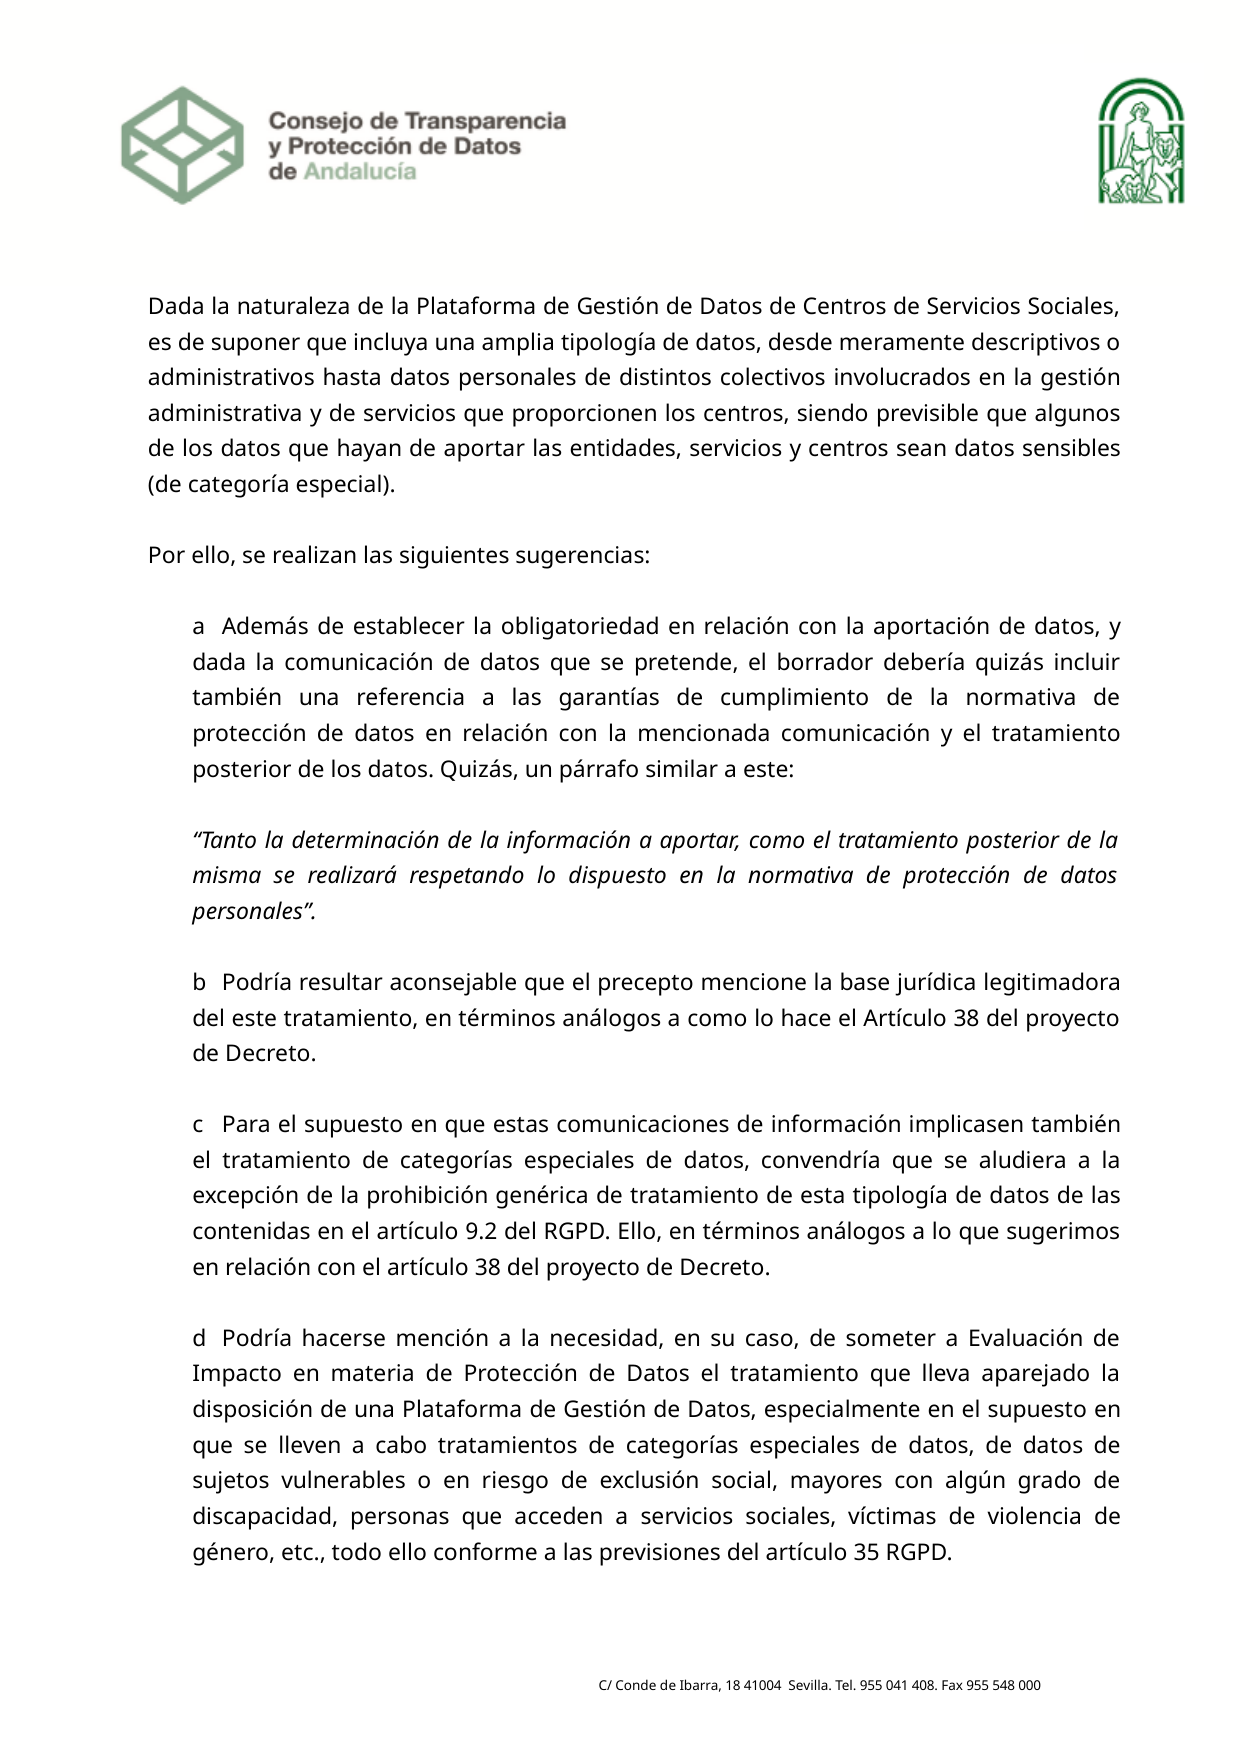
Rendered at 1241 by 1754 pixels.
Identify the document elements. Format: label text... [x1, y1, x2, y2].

list Además de establecer la obligatoriedad en relación con la aportación de datos, y dada la comunicación de datos que se pretende, el borrador debería quizás incluir también una referencia a las garantías de cumplimiento de la normativa de protección de datos en relación con la mencionada comunicación y el tratamiento posterior de los datos. Quizás, un párrafo similar a este: [192, 610, 1122, 783]
list Podría hacerse mención a la necesidad, en su caso, de someter a Evaluación de Impacto en materia de Protección de Datos el tratamiento que lleva aparejado la disposición de una Plataforma de Gestión de Datos, especialmente en el supuesto en que se lleven a cabo tratamientos de categorías especiales de datos, de datos de sujetos vulnerables o en riesgo de exclusión social, mayores con algún grado de discapacidad, personas que acceden a servicios sociales, víctimas de violencia de género, etc., todo ello conforme a las previsiones del artículo 35 RGPD. [192, 1322, 1122, 1566]
text Por ello, se realizan las siguientes sugerencias: [148, 539, 1122, 570]
list Para el supuesto en que estas comunicaciones de información implicasen también el tratamiento de categorías especiales de datos, convendría que se aludiera a la excepción de la prohibición genérica de tratamiento de esta tipología de datos de las contenidas en el artículo 9.2 del RGPD. Ello, en términos análogos a lo que sugerimos en relación con el artículo 38 del proyecto de Decreto. [192, 1108, 1122, 1282]
text “Tanto la determinación de la información a aportar, como el tratamiento posterior de la misma se realizará respetando lo dispuesto en la normativa de protección de datos personales”. [192, 823, 1122, 926]
list Podría resultar aconsejable que el precepto mencione la base jurídica legitimadora del este tratamiento, en términos análogos a como lo hace el Artículo 38 del proyecto de Decreto. [192, 966, 1122, 1068]
text Dada la naturaleza de la Plataforma de Gestión de Datos de Centros de Servicios Sociales, es de suponer que incluya una amplia tipología de datos, desde meramente descriptivos o administrativos hasta datos personales de distintos colectivos involucrados en la gestión administrativa y de servicios que proporcionen los centros, siendo previsible que algunos de los datos que hayan de aportar las entidades, servicios y centros sean datos sensibles (de categoría especial). [148, 286, 1122, 499]
